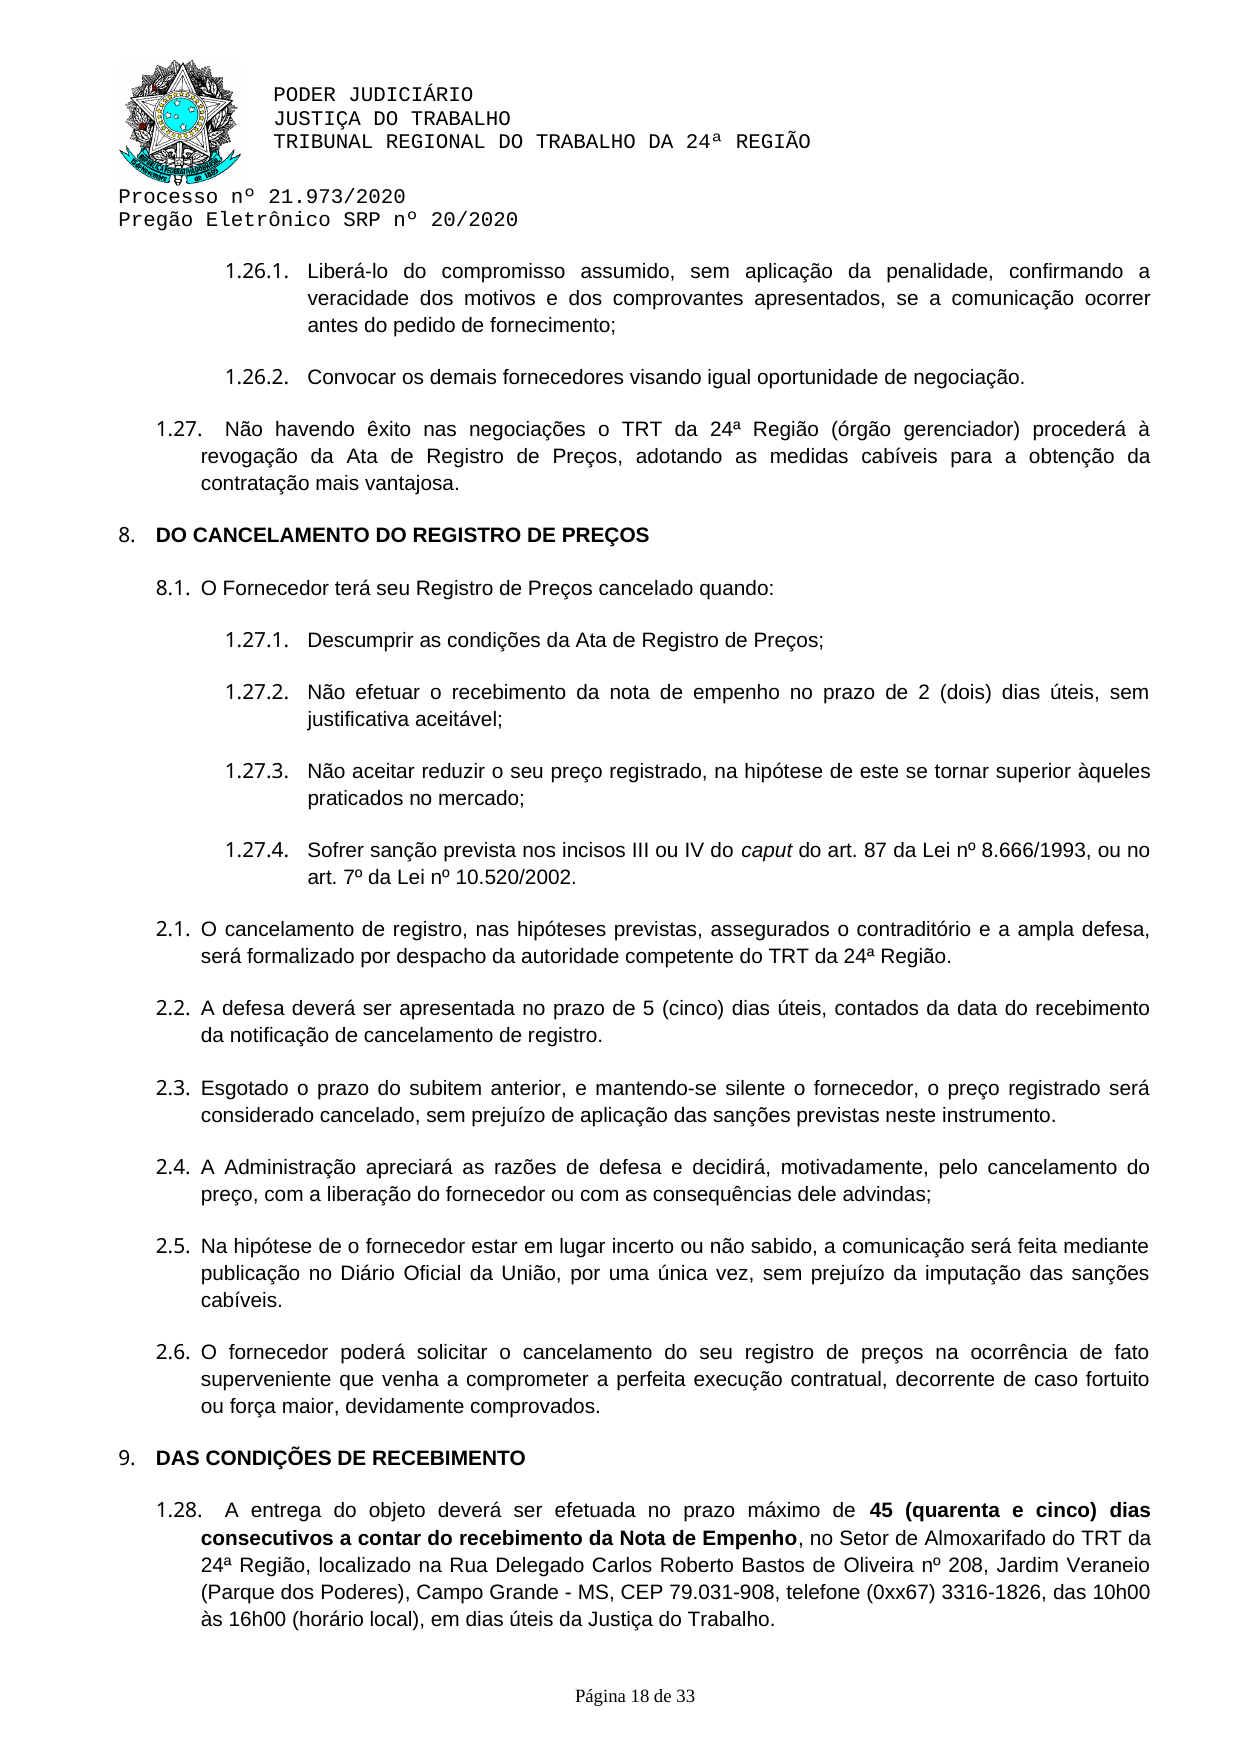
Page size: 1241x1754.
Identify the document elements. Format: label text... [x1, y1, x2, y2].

list A entrega do objeto deverá ser efetuada no prazo máximo de 45 (quarenta e cinco) dias consecutivos a contar do recebimento da Nota de Empenho, no Setor de Almoxarifado do TRT da 24ª Região, localizado na Rua Delegado Carlos Roberto Bastos de Oliveira nº 208, Jardim Veraneio (Parque dos Poderes), Campo Grande - MS, CEP 79.031-908, telefone (0xx67) 3316-1826, das 10h00 às 16h00 (horário local), em dias úteis da Justiça do Trabalho. [156, 1496, 1152, 1632]
picture [118, 59, 243, 186]
list A defesa deverá ser apresentada no prazo de 5 (cinco) dias úteis, contados da data do recebimento da notificação de cancelamento de registro. [156, 994, 1152, 1048]
list Liberá-lo do compromisso assumido, sem aplicação da penalidade, confirmando a veracidade dos motivos e dos comprovantes apresentados, se a comunicação ocorrer antes do pedido de fornecimento; [224, 257, 1152, 338]
list Não aceitar reduzir o seu preço registrado, na hipótese de este se tornar superior àqueles praticados no mercado; [224, 757, 1152, 811]
list Esgotado o prazo do subitem anterior, e mantendo-se silente o fornecedor, o preço registrado será considerado cancelado, sem prejuízo de aplicação das sanções previstas neste instrumento. [156, 1073, 1152, 1127]
list Descumprir as condições da Ata de Registro de Preços; [224, 625, 1152, 652]
list A Administração apreciará as razões de defesa e decidirá, motivadamente, pelo cancelamento do preço, com a liberação do fornecedor ou com as consequências dele advindas; [156, 1152, 1152, 1207]
list Sofrer sanção prevista nos incisos III ou IV do caput do art. 87 da Lei nº 8.666/1993, ou no art. 7º da Lei nº 10.520/2002. [224, 836, 1152, 890]
list DAS CONDIÇÕES DE RECEBIMENTO [118, 1444, 1152, 1471]
list O fornecedor poderá solicitar o cancelamento do seu registro de preços na ocorrência de fato superveniente que venha a comprometer a perfeita execução contratual, decorrente de caso fortuito ou força maior, devidamente comprovados. [156, 1338, 1152, 1419]
list Na hipótese de o fornecedor estar em lugar incerto ou não sabido, a comunicação será feita mediante publicação no Diário Oficial da União, por uma única vez, sem prejuízo da imputação das sanções cabíveis. [156, 1232, 1152, 1313]
list O Fornecedor terá seu Registro de Preços cancelado quando: [156, 573, 1152, 600]
list Não havendo êxito nas negociações o TRT da 24ª Região (órgão gerenciador) procederá à revogação da Ata de Registro de Preços, adotando as medidas cabíveis para a obtenção da contratação mais vantajosa. [156, 415, 1152, 496]
list Não efetuar o recebimento da nota de empenho no prazo de 2 (dois) dias úteis, sem justificativa aceitável; [224, 677, 1152, 732]
list Convocar os demais fornecedores visando igual oportunidade de negociação. [224, 363, 1152, 390]
list DO CANCELAMENTO DO REGISTRO DE PREÇOS [118, 521, 1152, 548]
list O cancelamento de registro, nas hipóteses previstas, assegurados o contraditório e a ampla defesa, será formalizado por despacho da autoridade competente do TRT da 24ª Região. [156, 915, 1152, 969]
